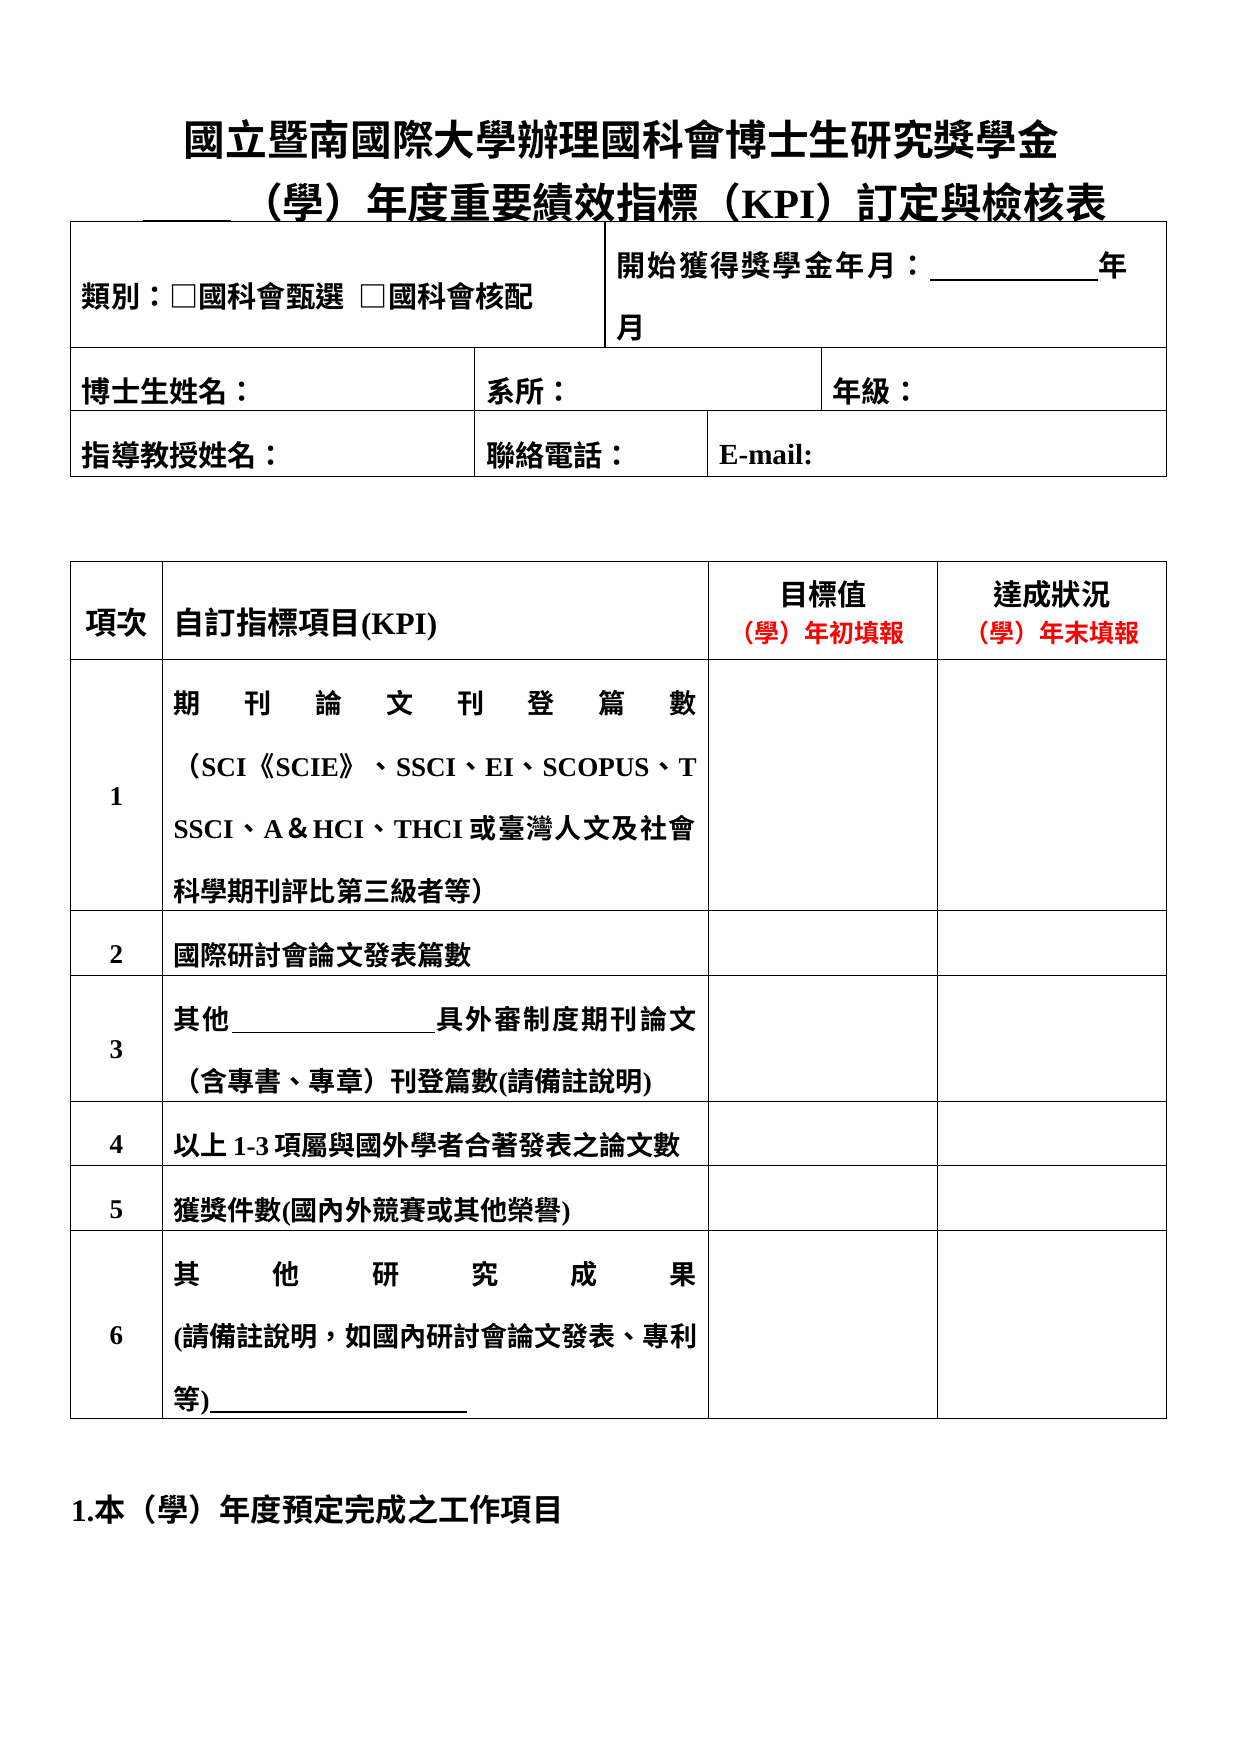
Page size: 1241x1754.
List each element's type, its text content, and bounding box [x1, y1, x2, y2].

table_header 自訂指標項目(KPI) [163, 562, 708, 659]
table_cell E-mail: [708, 411, 1166, 476]
table_cell 以上1-3項屬與國外學者合著發表之論文數 [163, 1102, 708, 1165]
text 國立暨南國際大學辦理國科會博士生研究獎學金 [71, 96, 1171, 158]
table_cell [938, 911, 1166, 975]
table_cell 獲獎件數(國內外競賽或其他榮譽) [163, 1166, 708, 1230]
table_cell 系所： [475, 348, 821, 410]
table_cell [938, 660, 1166, 910]
table_cell [938, 976, 1166, 1101]
table_header 目標值 （學）年初填報 [709, 562, 937, 659]
table_cell 6 [71, 1231, 162, 1418]
table_cell 2 [71, 911, 162, 975]
table_cell 指導教授姓名： [71, 411, 474, 476]
table_header 項次 [71, 562, 162, 659]
table_cell 國際研討會論文發表篇數 [163, 911, 708, 975]
table_cell [709, 1166, 937, 1230]
table_header 類別：□國科會甄選 □國科會核配 [71, 222, 604, 347]
table_cell 聯絡電話： [475, 411, 707, 476]
table_cell [938, 1166, 1166, 1230]
table_cell 其他研究成果 (請備註說明，如國內研討會論文發表、專利等) [163, 1231, 708, 1418]
table_cell 3 [71, 976, 162, 1101]
table_cell 5 [71, 1166, 162, 1230]
table_cell [938, 1231, 1166, 1418]
table_cell [709, 976, 937, 1101]
text （學）年度重要績效指標（KPI）訂定與檢核表 [71, 158, 1171, 221]
table_cell 博士生姓名： [71, 348, 474, 410]
table_header 達成狀況 （學）年末填報 [938, 562, 1166, 659]
table_cell 1 [71, 660, 162, 910]
table_cell [709, 1102, 937, 1165]
table_cell [709, 1231, 937, 1418]
table_cell [938, 1102, 1166, 1165]
table_cell 其他 具外審制度期刊論文（含專書、專章）刊登篇數(請備註說明) [163, 976, 708, 1101]
table_cell 年級： [822, 348, 1166, 410]
table_cell [709, 660, 937, 910]
text 1.本（學）年度預定完成之工作項目 [71, 1466, 1170, 1529]
table_cell 4 [71, 1102, 162, 1165]
table_cell [709, 911, 937, 975]
table_cell 期刊論文刊登篇數（SCI《SCIE》、SSCI、EI、SCOPUS、TSSCI、A＆HCI、THCI或臺灣人文及社會科學期刊評比第三級者等） [163, 660, 708, 910]
table_header 開始獲得獎學金年月： 年 月 [606, 222, 1166, 347]
